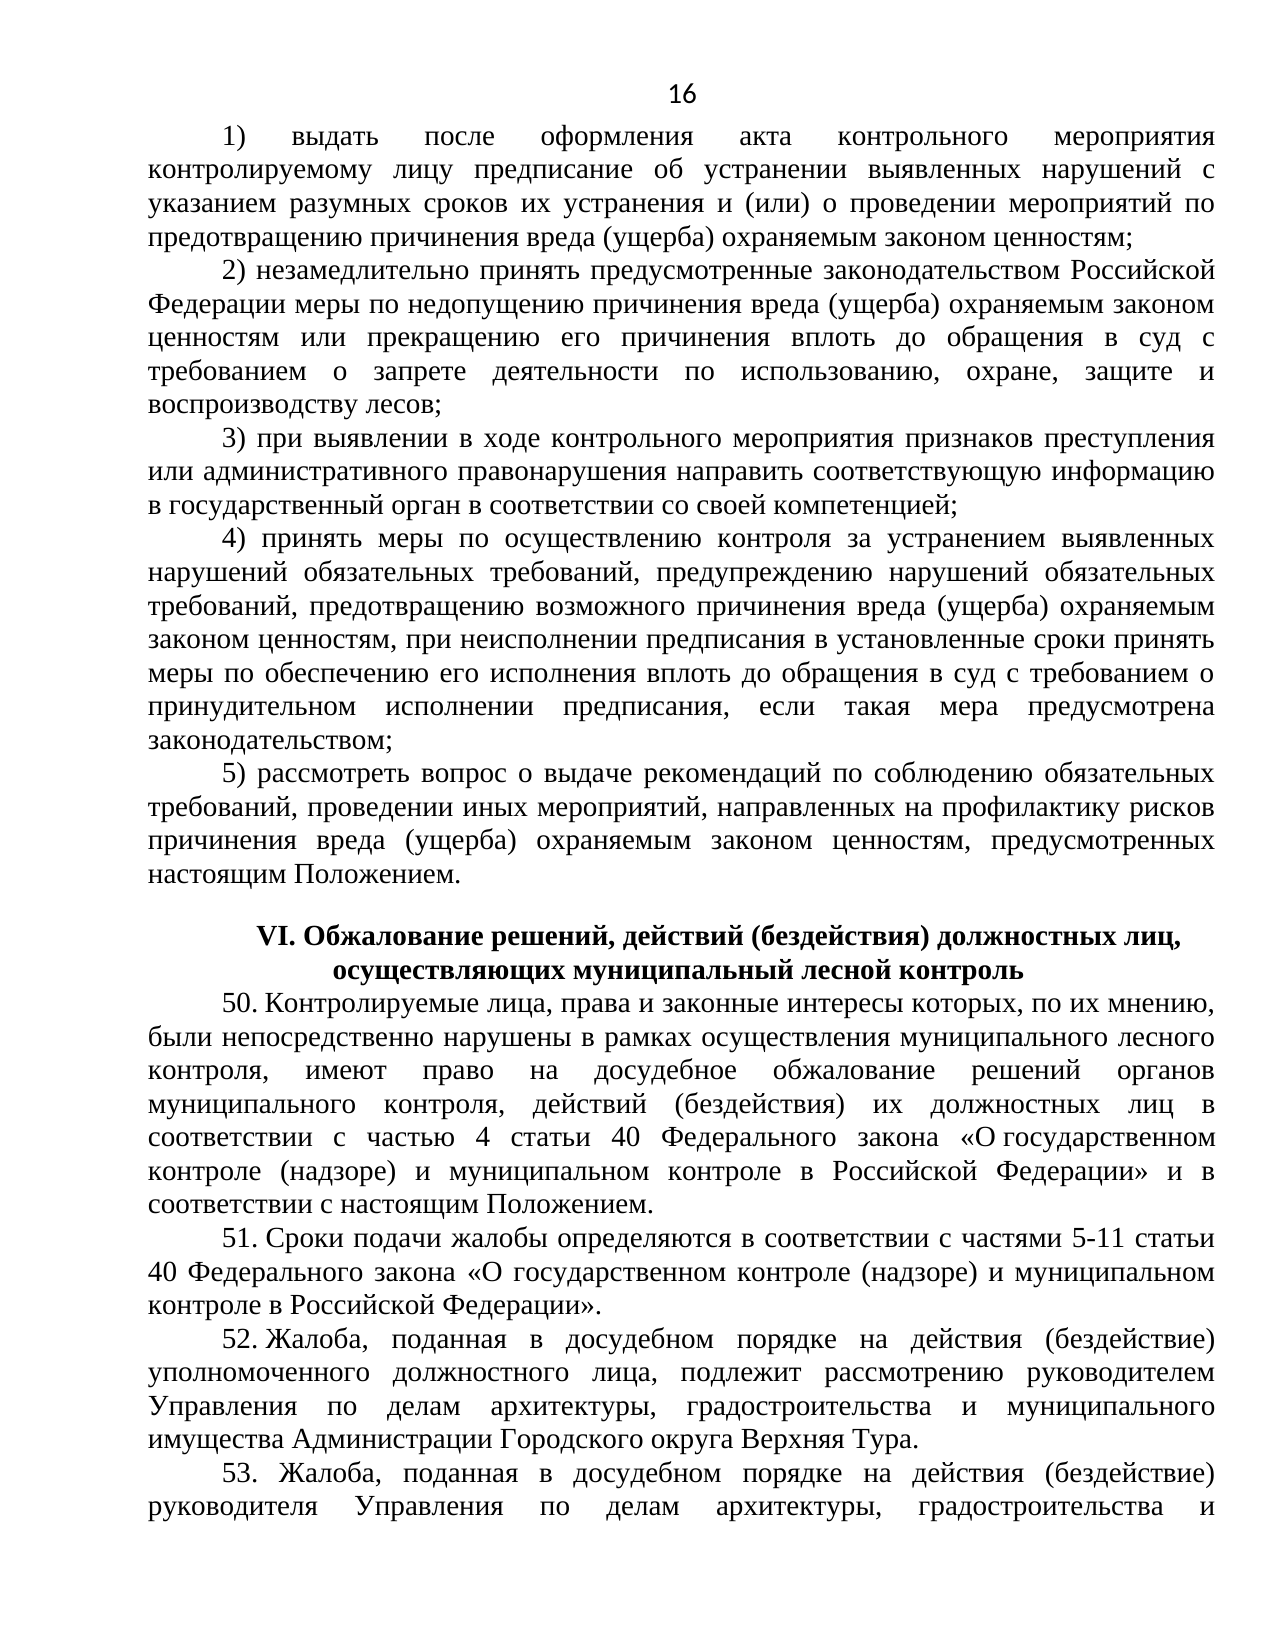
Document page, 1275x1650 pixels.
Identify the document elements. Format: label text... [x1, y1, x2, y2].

text VI. Обжалование решений, действий (бездействия) должностных лиц, осуществляющих муниципальный лесной контроль [148, 918, 1216, 985]
text 2) незамедлительно принять предусмотренные законодательством Российской Федерации меры по недопущению причинения вреда (ущерба) охраняемым законом ценностям или прекращению его причинения вплоть до обращения в суд с требованием о запрете деятельности по использованию, охране, защите и воспроизводству лесов; [148, 252, 1216, 420]
text 50. Контролируемые лица, права и законные интересы которых, по их мнению, были непосредственно нарушены в рамках осуществления муниципального лесного контроля, имеют право на досудебное обжалование решений органов муниципального контроля, действий (бездействия) их должностных лиц в соответствии с частью 4 статьи 40 Федерального закона ‎«О государственном контроле (надзоре) и муниципальном контроле в Российской Федерации» и в соответствии с настоящим Положением. [148, 985, 1216, 1220]
text 51. Сроки подачи жалобы определяются в соответствии с частями 5-11 статьи 40 Федерального закона ‎«О государственном контроле (надзоре) и муниципальном контроле в Российской Федерации». [148, 1220, 1216, 1321]
text 53. Жалоба, поданная в досудебном порядке на действия (бездействие) руководителя Управления по делам архитектуры, градостроительства и [148, 1455, 1216, 1522]
text 3) при выявлении в ходе контрольного мероприятия признаков преступления или административного правонарушения направить соответствующую информацию в государственный орган в соответствии со своей компетенцией; [148, 420, 1216, 521]
text 4) принять меры по осуществлению контроля за устранением выявленных нарушений обязательных требований, предупреждению нарушений обязательных требований, предотвращению возможного причинения вреда (ущерба) охраняемым законом ценностям, при неисполнении предписания в установленные сроки принять меры по обеспечению его исполнения вплоть до обращения в суд с требованием о принудительном исполнении предписания, если такая мера предусмотрена законодательством; [148, 521, 1216, 755]
text 1) выдать после оформления акта контрольного мероприятия контролируемому лицу предписание об устранении выявленных нарушений с указанием разумных сроков их устранения и (или) о проведении мероприятий по предотвращению причинения вреда (ущерба) охраняемым законом ценностям; [148, 118, 1216, 252]
text 5) рассмотреть вопрос о выдаче рекомендаций по соблюдению обязательных требований, проведении иных мероприятий, направленных на профилактику рисков причинения вреда (ущерба) охраняемым законом ценностям, предусмотренных настоящим Положением. [148, 755, 1216, 889]
text 52. Жалоба, поданная в досудебном порядке на действия (бездействие) уполномоченного должностного лица, подлежит рассмотрению руководителем Управления по делам архитектуры, градостроительства и муниципального имущества Администрации Городского округа Верхняя Тура. [148, 1321, 1216, 1455]
